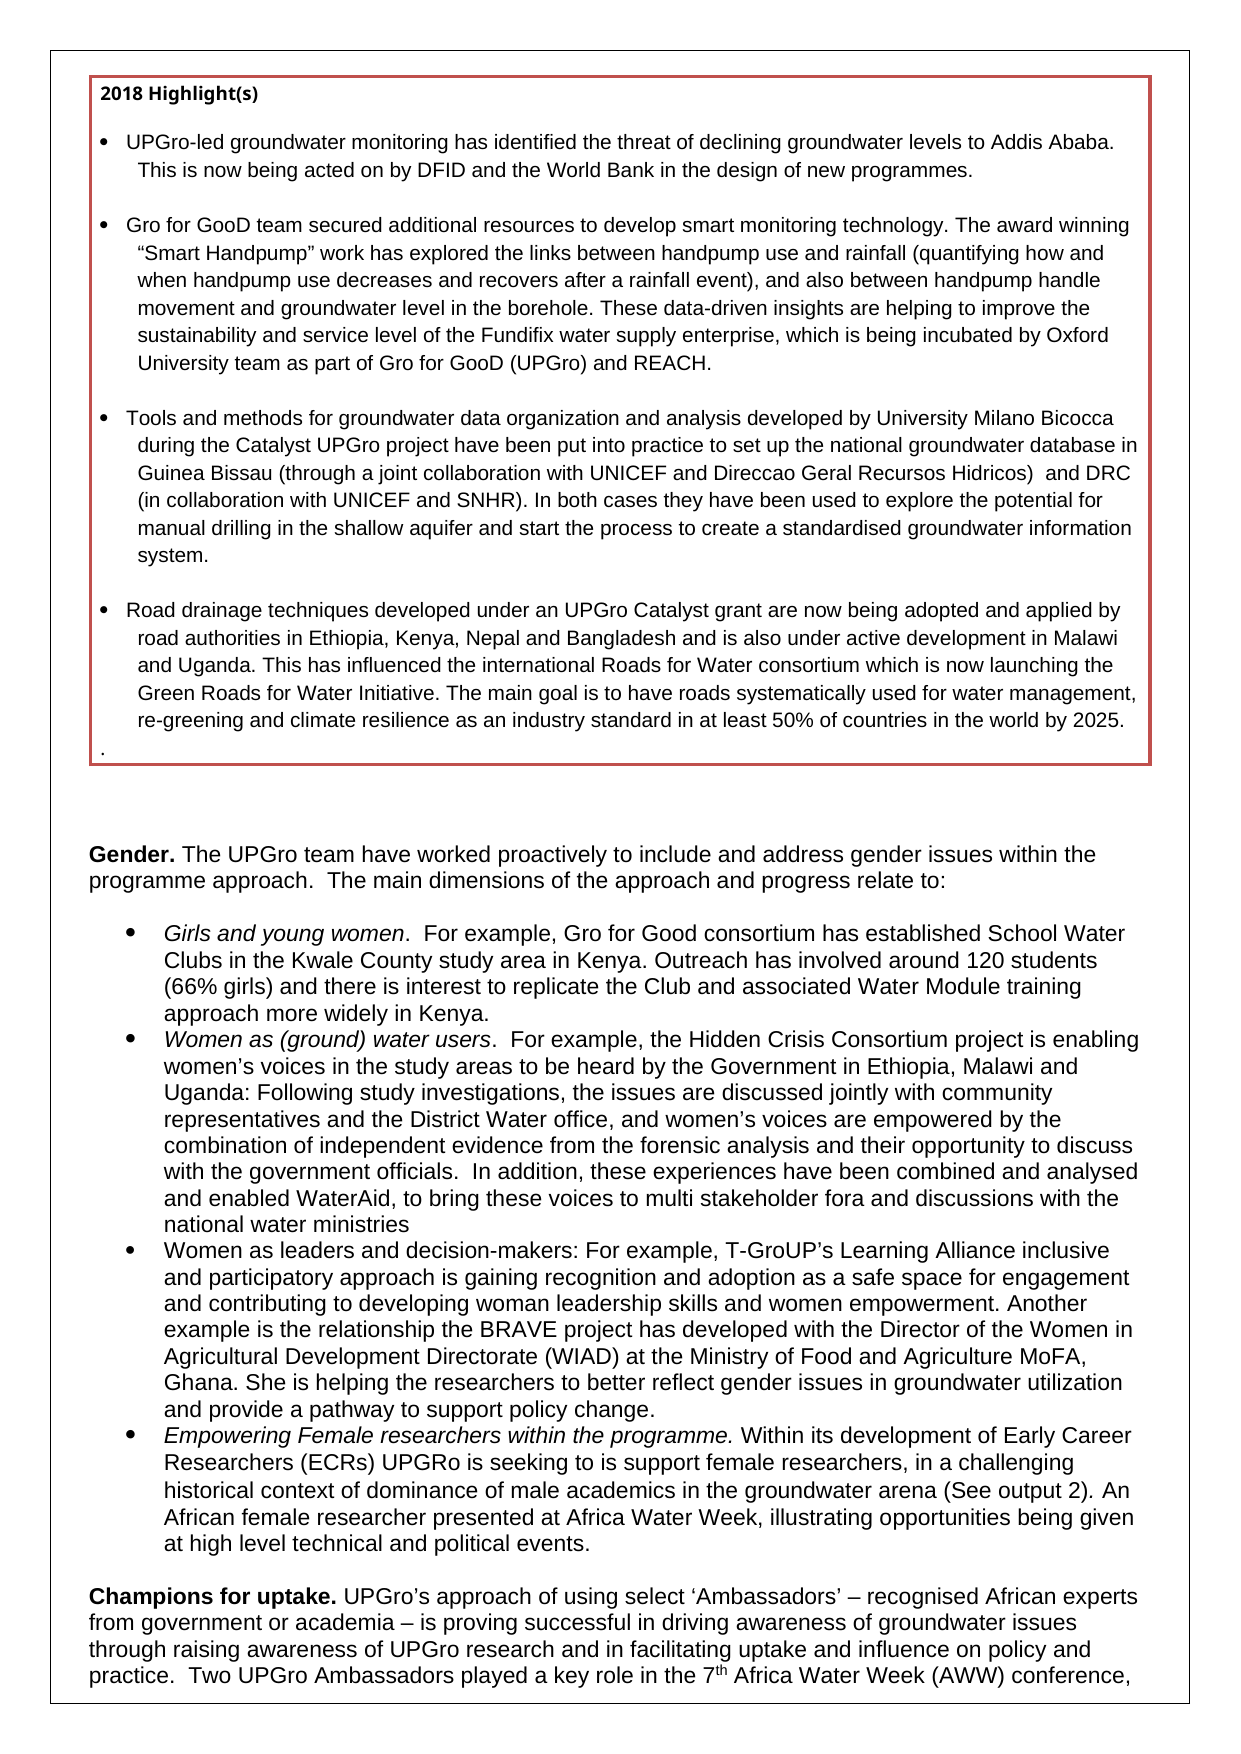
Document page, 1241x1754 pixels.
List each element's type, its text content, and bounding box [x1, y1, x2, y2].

text Champions for uptake. UPGro’s approach of using select ‘Ambassadors’ – recognised African experts from government or academia – is proving successful in driving awareness of groundwater issues through raising awareness of UPGro research and in facilitating uptake and influence on policy and practice. Two UPGro Ambassadors played a key role in the 7th Africa Water Week (AWW) conference, [89, 1583, 1152, 1688]
list Girls and young women. For example, Gro for Good consortium has established School Water Clubs in the Kwale County study area in Kenya. Outreach has involved around 120 students (66% girls) and there is interest to replicate the Club and associated Water Module training approach more widely in Kenya. [126, 920, 1152, 1026]
list Road drainage techniques developed under an UPGro Catalyst grant are now being adopted and applied by road authorities in Ethiopia, Kenya, Nepal and Bangladesh and is also under active development in Malawi and Uganda. This has influenced the international Roads for Water consortium which is now launching the Green Roads for Water Initiative. The main goal is to have roads systematically used for water management, re-greening and climate resilience as an industry standard in at least 50% of countries in the world by 2025. [92, 593, 1148, 730]
text 2018 Highlight(s) [92, 78, 1148, 106]
text Gender. The UPGro team have worked proactively to include and address gender issues within the programme approach. The main dimensions of the approach and progress relate to: [89, 841, 1152, 894]
list UPGro-led groundwater monitoring has identified the threat of declining groundwater levels to Addis Ababa. This is now being acted on by DFID and the World Bank in the design of new programmes. [92, 125, 1148, 182]
list Women as (ground) water users. For example, the Hidden Crisis Consortium project is enabling women’s voices in the study areas to be heard by the Government in Ethiopia, Malawi and Uganda: Following study investigations, the issues are discussed jointly with community representatives and the District Water office, and women’s voices are empowered by the combination of independent evidence from the forensic analysis and their opportunity to discuss with the government officials. In addition, these experiences have been combined and analysed and enabled WaterAid, to bring these voices to multi stakeholder fora and discussions with the national water ministries [126, 1026, 1152, 1237]
list Empowering Female researchers within the programme. Within its development of Early Career Researchers (ECRs) UPGRo is seeking to is support female researchers, in a challenging historical context of dominance of male academics in the groundwater arena (See output 2). An African female researcher presented at Africa Water Week, illustrating opportunities being given at high level technical and political events. [126, 1422, 1152, 1557]
list Tools and methods for groundwater data organization and analysis developed by University Milano Bicocca during the Catalyst UPGro project have been put into practice to set up the national groundwater database in Guinea Bissau (through a joint collaboration with UNICEF and Direccao Geral Recursos Hidricos) and DRC (in collaboration with UNICEF and SNHR). In both cases they have been used to explore the potential for manual drilling in the shallow aquifer and start the process to create a standardised groundwater information system. [92, 400, 1148, 567]
text . [92, 730, 1148, 763]
list Women as leaders and decision-makers: For example, T-GroUP’s Learning Alliance inclusive and participatory approach is gaining recognition and adoption as a safe space for engagement and contributing to developing woman leadership skills and women empowerment. Another example is the relationship the BRAVE project has developed with the Director of the Women in Agricultural Development Directorate (WIAD) at the Ministry of Food and Agriculture MoFA, Ghana. She is helping the researchers to better reflect gender issues in groundwater utilization and provide a pathway to support policy change. [126, 1237, 1152, 1422]
list Gro for GooD team secured additional resources to develop smart monitoring technology. The award winning “Smart Handpump” work has explored the links between handpump use and rainfall (quantifying how and when handpump use decreases and recovers after a rainfall event), and also between handpump handle movement and groundwater level in the borehole. These data-driven insights are helping to improve the sustainability and service level of the Fundifix water supply enterprise, which is being incubated by Oxford University team as part of Gro for GooD (UPGro) and REACH. [92, 208, 1148, 374]
